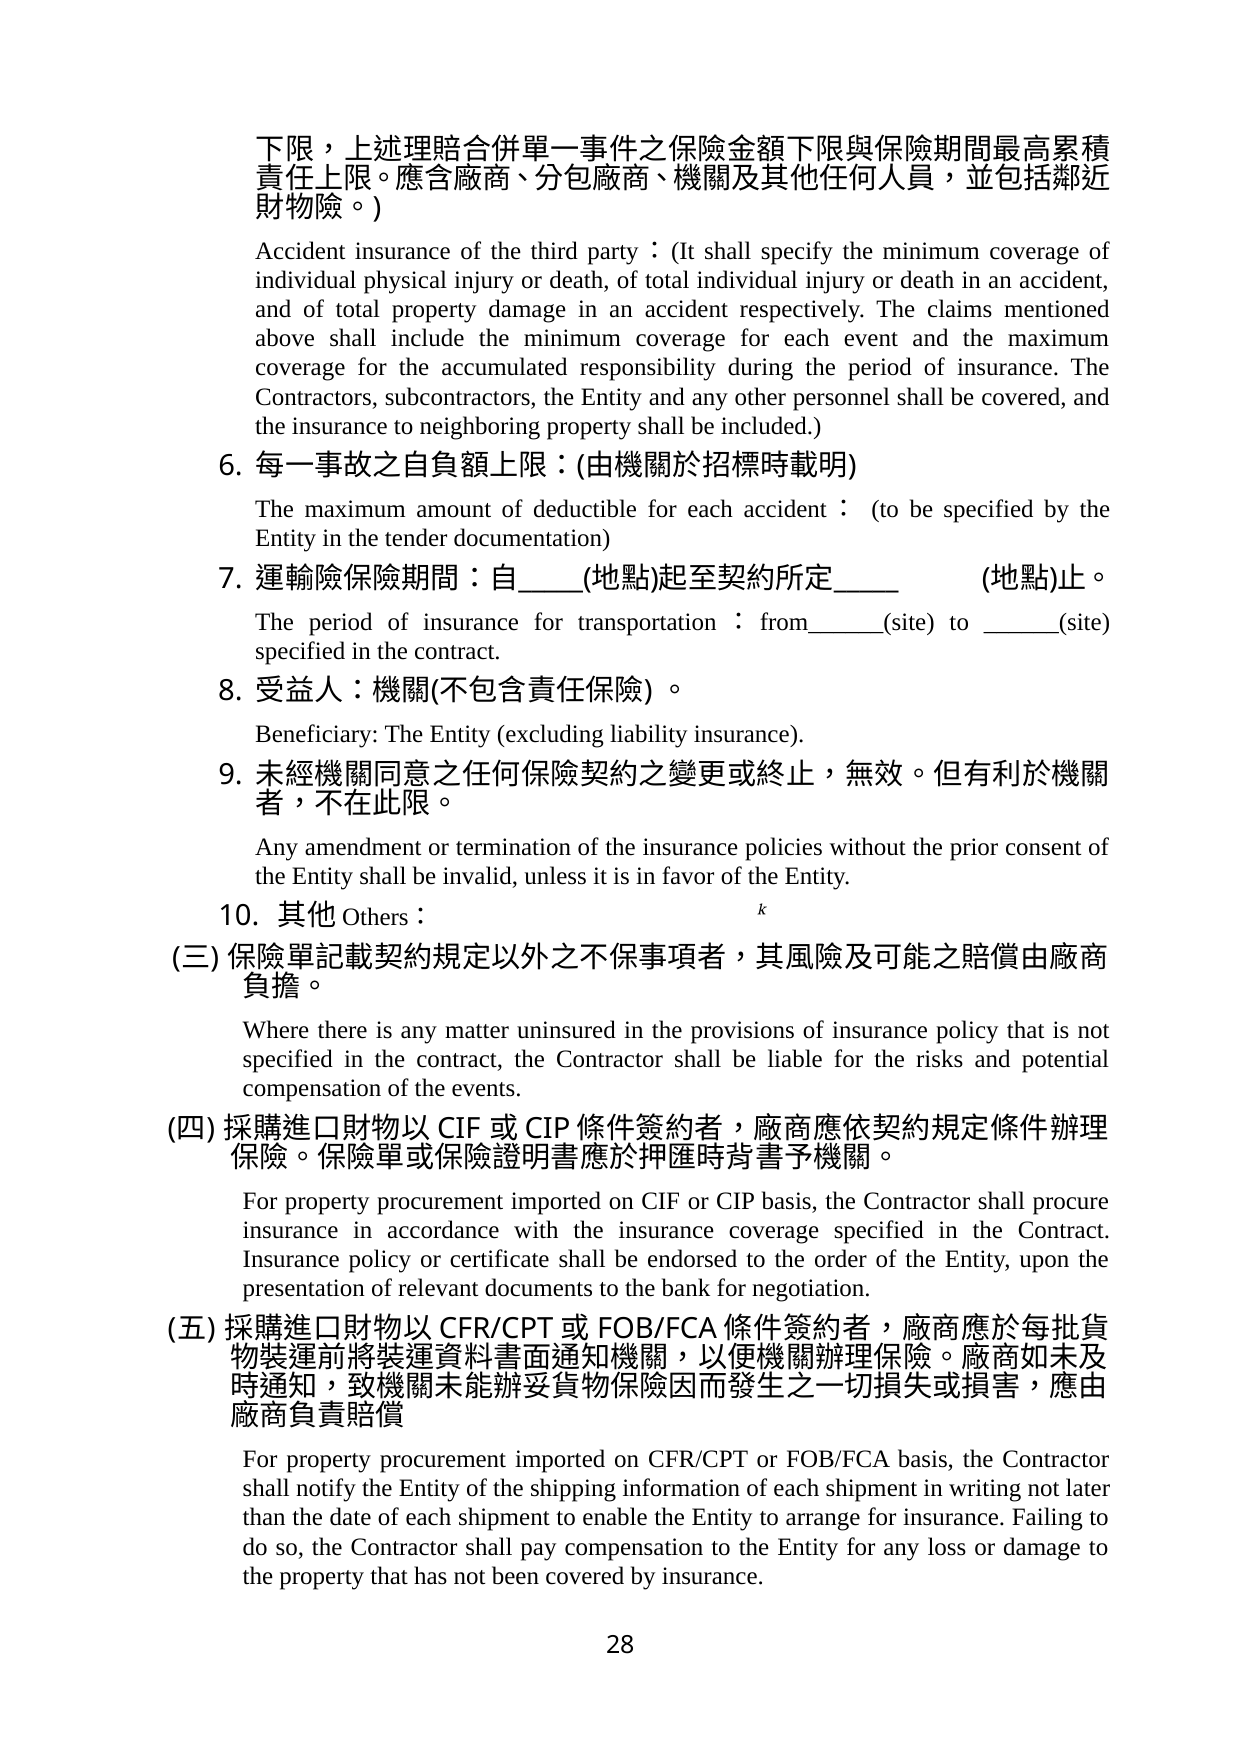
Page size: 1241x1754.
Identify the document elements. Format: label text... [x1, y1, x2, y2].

list 運輸險保險期間：自_____(地點)起至契約所定_____ (地點)止。 [218, 565, 1110, 594]
text For property procurement imported on CFR/CPT or FOB/FCA basis, the Contractor shall notify the Entity of the shipping information of each shipment in writing not later than the date of each shipment to enable the Entity to arrange for insurance. Failing to do so, the Contractor shall pay compensation to the Entity for any loss or damage to the property that has not been covered by insurance. [242, 1444, 1110, 1590]
text Beneficiary: The Entity (excluding liability insurance). [255, 719, 1110, 748]
text Accident insurance of the third party：(It shall specify the minimum coverage of individual physical injury or death, of total individual injury or death in an accident, and of total property damage in an accident respectively. The claims mentioned above shall include the minimum coverage for each event and the maximum coverage for the accumulated responsibility during the period of insurance. The Contractors, subcontractors, the Entity and any other personnel shall be covered, and the insurance to neighboring property shall be included.) [255, 236, 1110, 440]
list 每一事故之自負額上限：(由機關於招標時載明) [218, 452, 1110, 482]
text (五) 採購進口財物以CFR/CPT或 FOB/FCA條件簽約者，廠商應於每批貨物裝運前將裝運資料書面通知機關，以便機關辦理保險。廠商如未及時通知，致機關未能辦妥貨物保險因而發生之一切損失或損害，應由廠商負責賠償 [167, 1315, 1110, 1432]
text (四) 採購進口財物以CIF 或CIP條件簽約者，廠商應依契約規定條件辦理保險。保險單或保險證明書應於押匯時背書予機關。 [167, 1115, 1110, 1173]
text The maximum amount of deductible for each accident： (to be specified by the Entity in the tender documentation) [255, 494, 1110, 552]
text (三) 保險單記載契約規定以外之不保事項者，其風險及可能之賠償由廠商負擔。 [172, 944, 1110, 1002]
list 下限，上述理賠合併單一事件之保險金額下限與保險期間最高累積責任上限。應含廠商、分包廠商、機關及其他任何人員，並包括鄰近財物險。) [218, 136, 1110, 223]
text For property procurement imported on CIF or CIP basis, the Contractor shall procure insurance in accordance with the insurance coverage specified in the Contract. Insurance policy or certificate shall be endorsed to the order of the Entity, upon the presentation of relevant documents to the bank for negotiation. [242, 1186, 1110, 1302]
text Where there is any matter uninsured in the provisions of insurance policy that is not specified in the contract, the Contractor shall be liable for the risks and potential compensation of the events. [242, 1015, 1110, 1102]
list 受益人：機關(不包含責任保險) 。 [218, 677, 1110, 707]
list 未經機關同意之任何保險契約之變更或終止，無效。但有利於機關者，不在此限。 [218, 761, 1110, 819]
list 其他Others：  [218, 902, 1110, 932]
text The period of insurance for transportation：from______(site) to ______(site) specified in the contract. [255, 607, 1110, 665]
text Any amendment or termination of the insurance policies without the prior consent of the Entity shall be invalid, unless it is in favor of the Entity. [255, 832, 1110, 890]
